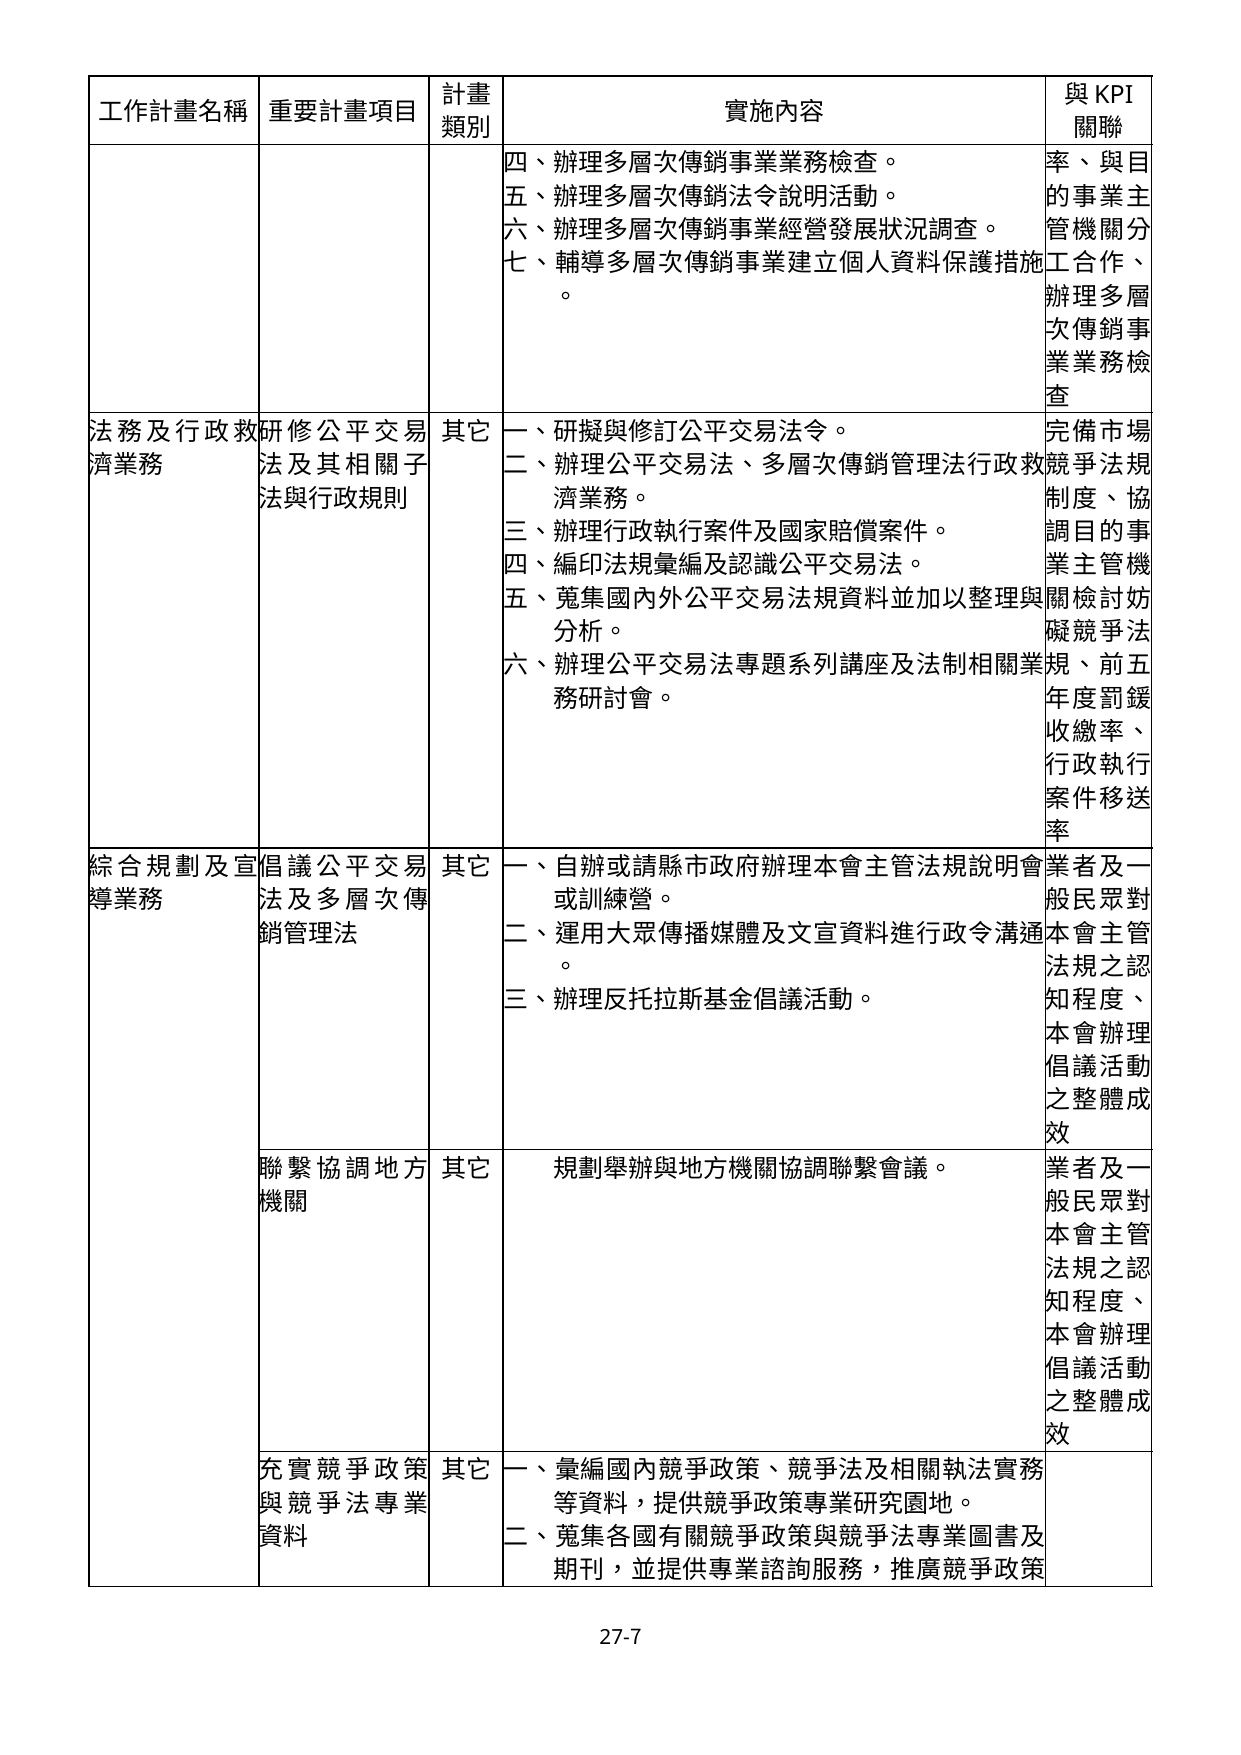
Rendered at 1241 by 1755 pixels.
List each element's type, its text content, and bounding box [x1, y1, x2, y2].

table_cell [260, 145, 428, 412]
table_cell 率、與目的事業主管機關分工合作、辦理多層次傳銷事業業務檢查 [1046, 145, 1151, 412]
table_cell 完備市場競爭法規制度、協調目的事業主管機關檢討妨礙競爭法規、前五年度罰鍰收繳率、行政執行案件移送率 [1046, 413, 1151, 847]
table_cell 其它 [430, 413, 502, 847]
table_cell 充實競爭政策與競爭法專業資料 [260, 1452, 428, 1586]
table_header 與KPI 關聯 [1046, 77, 1151, 143]
table_cell 一、自辦或請縣市政府辦理本會主管法規說明會或訓練營。 二、運用大眾傳播媒體及文宣資料進行政令溝通。 三、辦理反托拉斯基金倡議活動。 [504, 849, 1045, 1149]
table_cell 綜合規劃及宣導業務 [90, 849, 258, 1586]
table_cell 業者及一般民眾對本會主管法規之認知程度、本會辦理倡議活動之整體成效 [1046, 1150, 1151, 1451]
table_cell 四、辦理多層次傳銷事業業務檢查。 五、辦理多層次傳銷法令說明活動。 六、辦理多層次傳銷事業經營發展狀況調查。 七、輔導多層次傳銷事業建立個人資料保護措施。 [504, 145, 1045, 412]
table_cell 法務及行政救濟業務 [90, 413, 258, 847]
table_cell 規劃舉辦與地方機關協調聯繫會議。 [504, 1150, 1045, 1451]
table_cell [1046, 1452, 1151, 1586]
table_header 計畫類別 [430, 77, 502, 143]
table_cell 倡議公平交易法及多層次傳銷管理法 [260, 849, 428, 1149]
table_cell 一、研擬與修訂公平交易法令。 二、辦理公平交易法、多層次傳銷管理法行政救濟業務。 三、辦理行政執行案件及國家賠償案件。 四、編印法規彙編及認識公平交易法。 五、蒐集國內外公平交易法規資料並加以整理與分析。 六、辦理公平交易法專題系列講座及法制相關業務研討會。 [504, 413, 1045, 847]
table_cell 其它 [430, 1452, 502, 1586]
table_cell 研修公平交易法及其相關子法與行政規則 [260, 413, 428, 847]
table_header 實施內容 [504, 77, 1045, 143]
table_header 工作計畫名稱 [90, 77, 258, 143]
table_cell [90, 145, 258, 412]
table_cell 其它 [430, 849, 502, 1149]
table_cell 業者及一般民眾對本會主管法規之認知程度、本會辦理倡議活動之整體成效 [1046, 849, 1151, 1149]
table_cell 其它 [430, 1150, 502, 1451]
table_cell 一、彙編國內競爭政策、競爭法及相關執法實務等資料，提供競爭政策專業研究園地。 二、蒐集各國有關競爭政策與競爭法專業圖書及期刊，並提供專業諮詢服務，推廣競爭政策 [504, 1452, 1045, 1586]
table_header 重要計畫項目 [260, 77, 428, 143]
table_cell 聯繫協調地方機關 [260, 1150, 428, 1451]
table_cell [430, 145, 502, 412]
